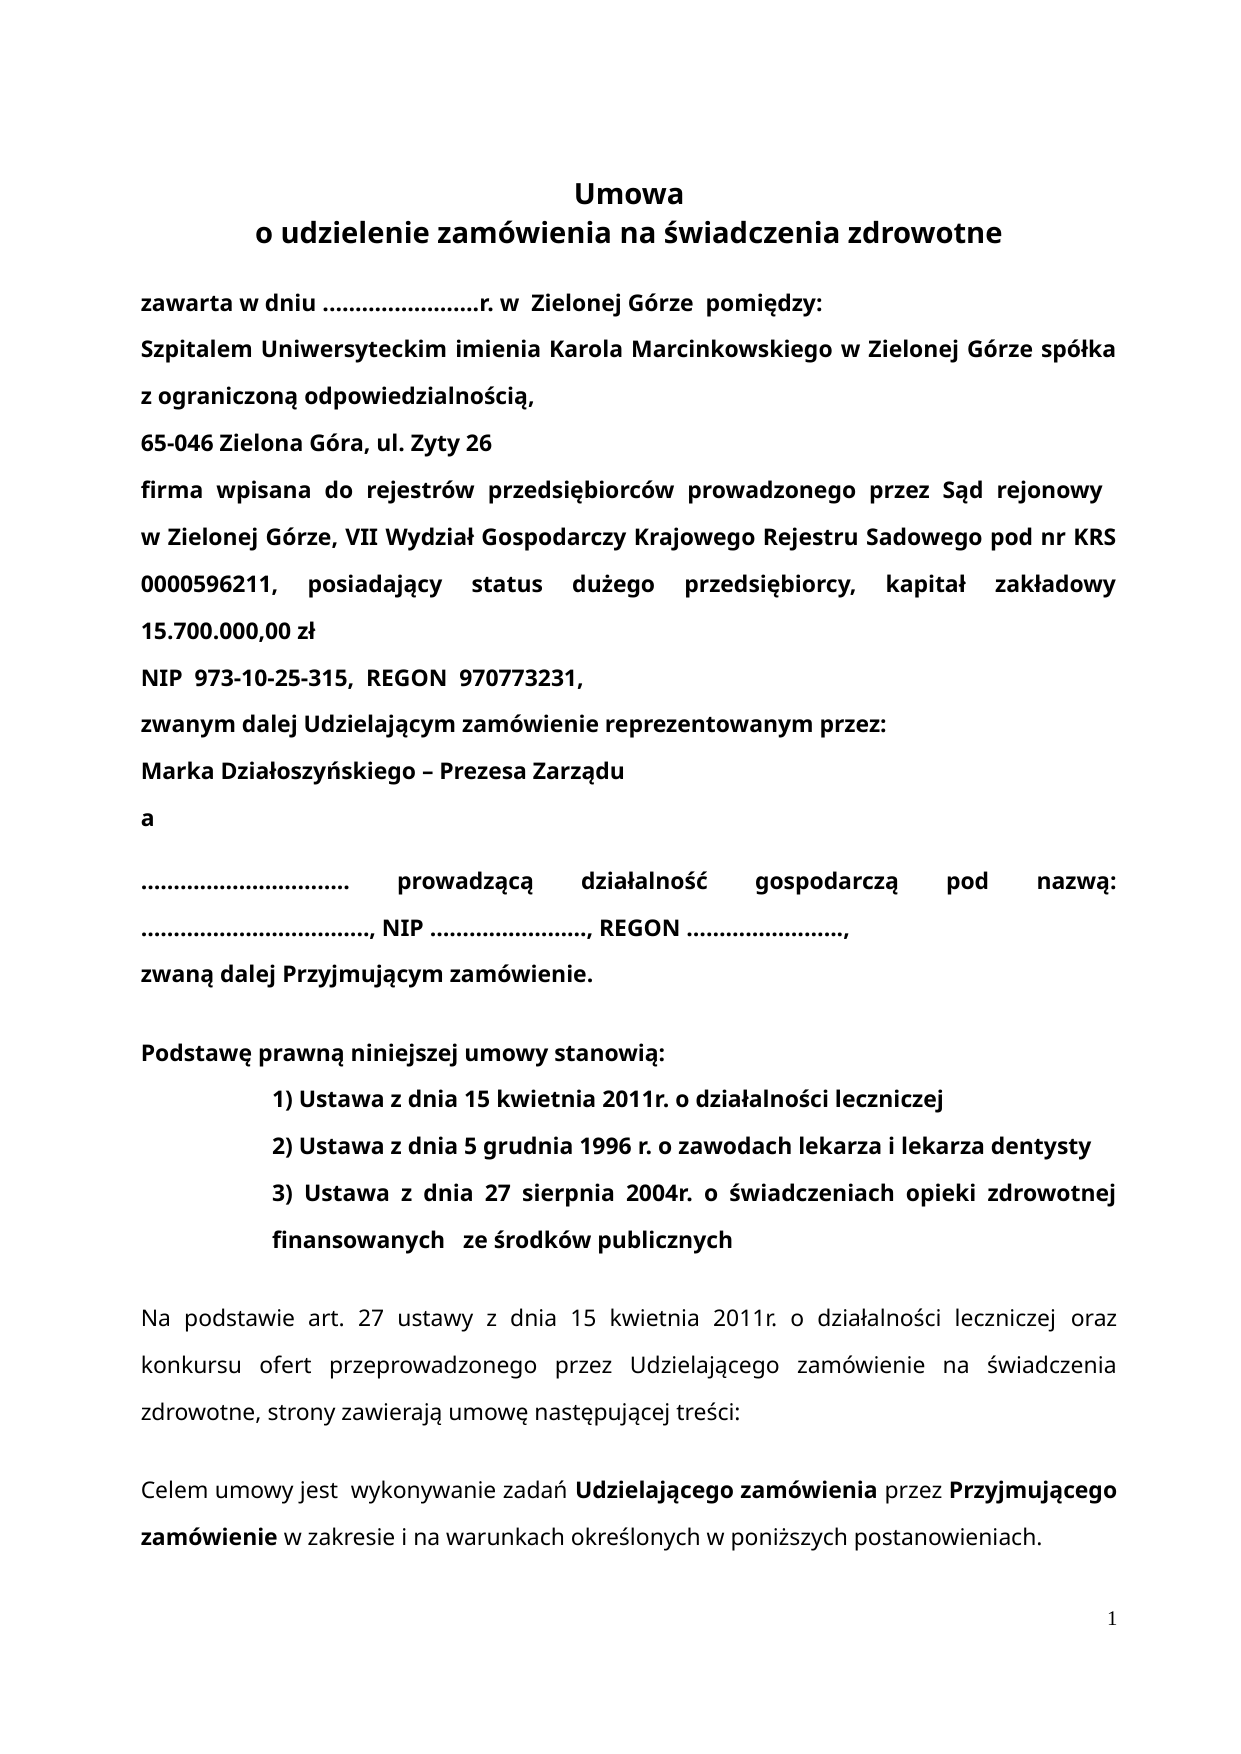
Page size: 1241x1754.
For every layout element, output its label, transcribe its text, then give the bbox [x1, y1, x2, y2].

text 3) Ustawa z dnia 27 sierpnia 2004r. o świadczeniach opieki zdrowotnej finansowanych ze środków publicznych [272, 1177, 1117, 1255]
text Celem umowy jest wykonywanie zadań Udzielającego zamówienia przez Przyjmującego zamówienie w zakresie i na warunkach określonych w poniższych postanowieniach. [141, 1474, 1117, 1552]
text Umowa [141, 173, 1117, 213]
text zawarta w dniu ..………………….r. w Zielonej Górze pomiędzy: [141, 286, 1117, 318]
text 2) Ustawa z dnia 5 grudnia 1996 r. o zawodach lekarza i lekarza dentysty [272, 1130, 1117, 1161]
text zwaną dalej Przyjmującym zamówienie. [141, 958, 1117, 989]
text zwanym dalej Udzielającym zamówienie reprezentowanym przez: [141, 708, 1117, 739]
text Marka Działoszyńskiego – Prezesa Zarządu [141, 755, 1117, 786]
text Szpitalem Uniwersyteckim imienia Karola Marcinkowskiego w Zielonej Górze spółka z ograniczoną odpowiedzialnością, [141, 333, 1117, 411]
text NIP 973-10-25-315, REGON 970773231, [141, 661, 1117, 693]
text ………………………….. prowadzącą działalność gospodarczą pod nazwą: …………………………….., NIP …………………..., REGON …………………..., [141, 864, 1117, 943]
text a [141, 802, 1117, 833]
text firma wpisana do rejestrów przedsiębiorców prowadzonego przez Sąd rejonowy w Zielonej Górze, VII Wydział Gospodarczy Krajowego Rejestru Sadowego pod nr KRS 0000596211, posiadający status dużego przedsiębiorcy, kapitał zakładowy 15.700.000,00 zł [141, 474, 1117, 646]
text Na podstawie art. 27 ustawy z dnia 15 kwietnia 2011r. o działalności leczniczej oraz konkursu ofert przeprowadzonego przez Udzielającego zamówienie na świadczenia zdrowotne, strony zawierają umowę następującej treści: [141, 1302, 1117, 1427]
text Podstawę prawną niniejszej umowy stanowią: [141, 1036, 1117, 1068]
text o udzielenie zamówienia na świadczenia zdrowotne [141, 213, 1117, 252]
text 65-046 Zielona Góra, ul. Zyty 26 [141, 427, 1117, 458]
text 1) Ustawa z dnia 15 kwietnia 2011r. o działalności leczniczej [272, 1083, 1117, 1114]
